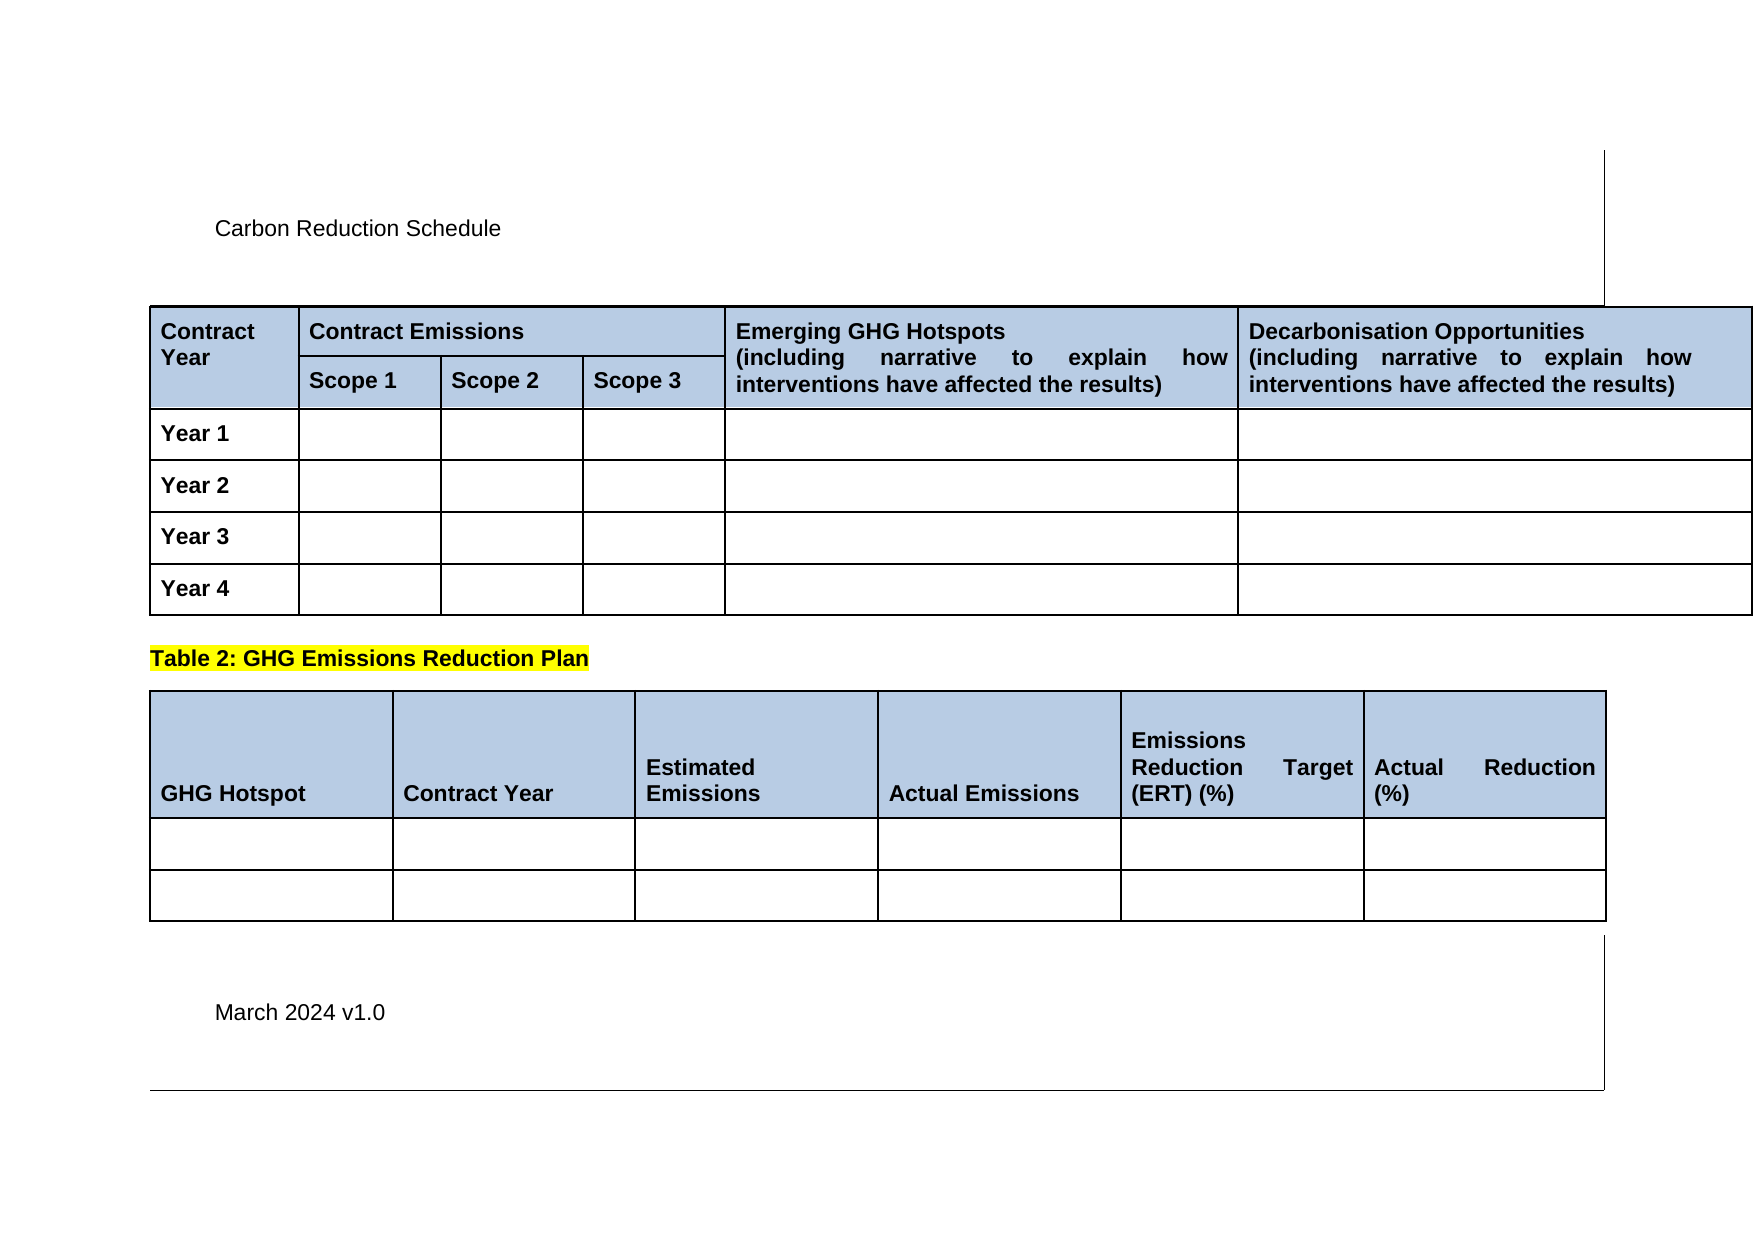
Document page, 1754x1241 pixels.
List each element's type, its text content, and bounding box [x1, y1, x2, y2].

table_cell [394, 819, 634, 868]
table_cell [300, 461, 440, 511]
table_cell Scope 2 [442, 357, 582, 407]
table_header Emerging GHG Hotspots (including narrative to explain how interventions have affected the results) [726, 308, 1237, 407]
table_cell Scope 3 [584, 357, 724, 407]
table_cell [1365, 871, 1605, 920]
table_cell [584, 565, 724, 614]
table_cell Year 2 [151, 461, 298, 511]
table_cell [1239, 461, 1751, 511]
table_cell [584, 513, 724, 562]
table_cell [442, 513, 582, 562]
table_header Contract Emissions [300, 308, 724, 355]
table_cell [1122, 871, 1363, 920]
table_cell [726, 513, 1237, 562]
table_cell [300, 513, 440, 562]
table_header GHG Hotspot [151, 692, 392, 817]
table_cell [151, 819, 392, 868]
table_cell [879, 871, 1120, 920]
table_cell [300, 565, 440, 614]
table_cell [726, 410, 1237, 459]
table_cell Year 4 [151, 565, 298, 614]
table_cell [442, 410, 582, 459]
table_cell [879, 819, 1120, 868]
table_cell [442, 461, 582, 511]
table_cell [584, 410, 724, 459]
table_cell Year 1 [151, 410, 298, 459]
table_header Estimated Emissions [636, 692, 877, 817]
table_cell [1122, 819, 1363, 868]
table_cell [1365, 819, 1605, 868]
table_cell [442, 565, 582, 614]
table_header Decarbonisation Opportunities (including narrative to explain how interventions have affected the results) [1239, 308, 1751, 407]
table_cell [151, 871, 392, 920]
table_header Contract Year [151, 308, 298, 407]
table_cell [1239, 565, 1751, 614]
table_header Contract Year [394, 692, 634, 817]
table_cell [1239, 513, 1751, 562]
table_header Emissions Reduction Target (ERT) (%) [1122, 692, 1363, 817]
table_cell [726, 565, 1237, 614]
table_cell [1239, 410, 1751, 459]
table_cell [636, 819, 877, 868]
table_cell [394, 871, 634, 920]
table_cell [726, 461, 1237, 511]
table_cell Year 3 [151, 513, 298, 562]
table_cell [584, 461, 724, 511]
table_header Actual Reduction (%) [1365, 692, 1605, 817]
table_cell [636, 871, 877, 920]
table_cell Scope 1 [300, 357, 440, 407]
table_header Actual Emissions [879, 692, 1120, 817]
text Table 2: GHG Emissions Reduction Plan [150, 645, 1604, 671]
table_cell [300, 410, 440, 459]
